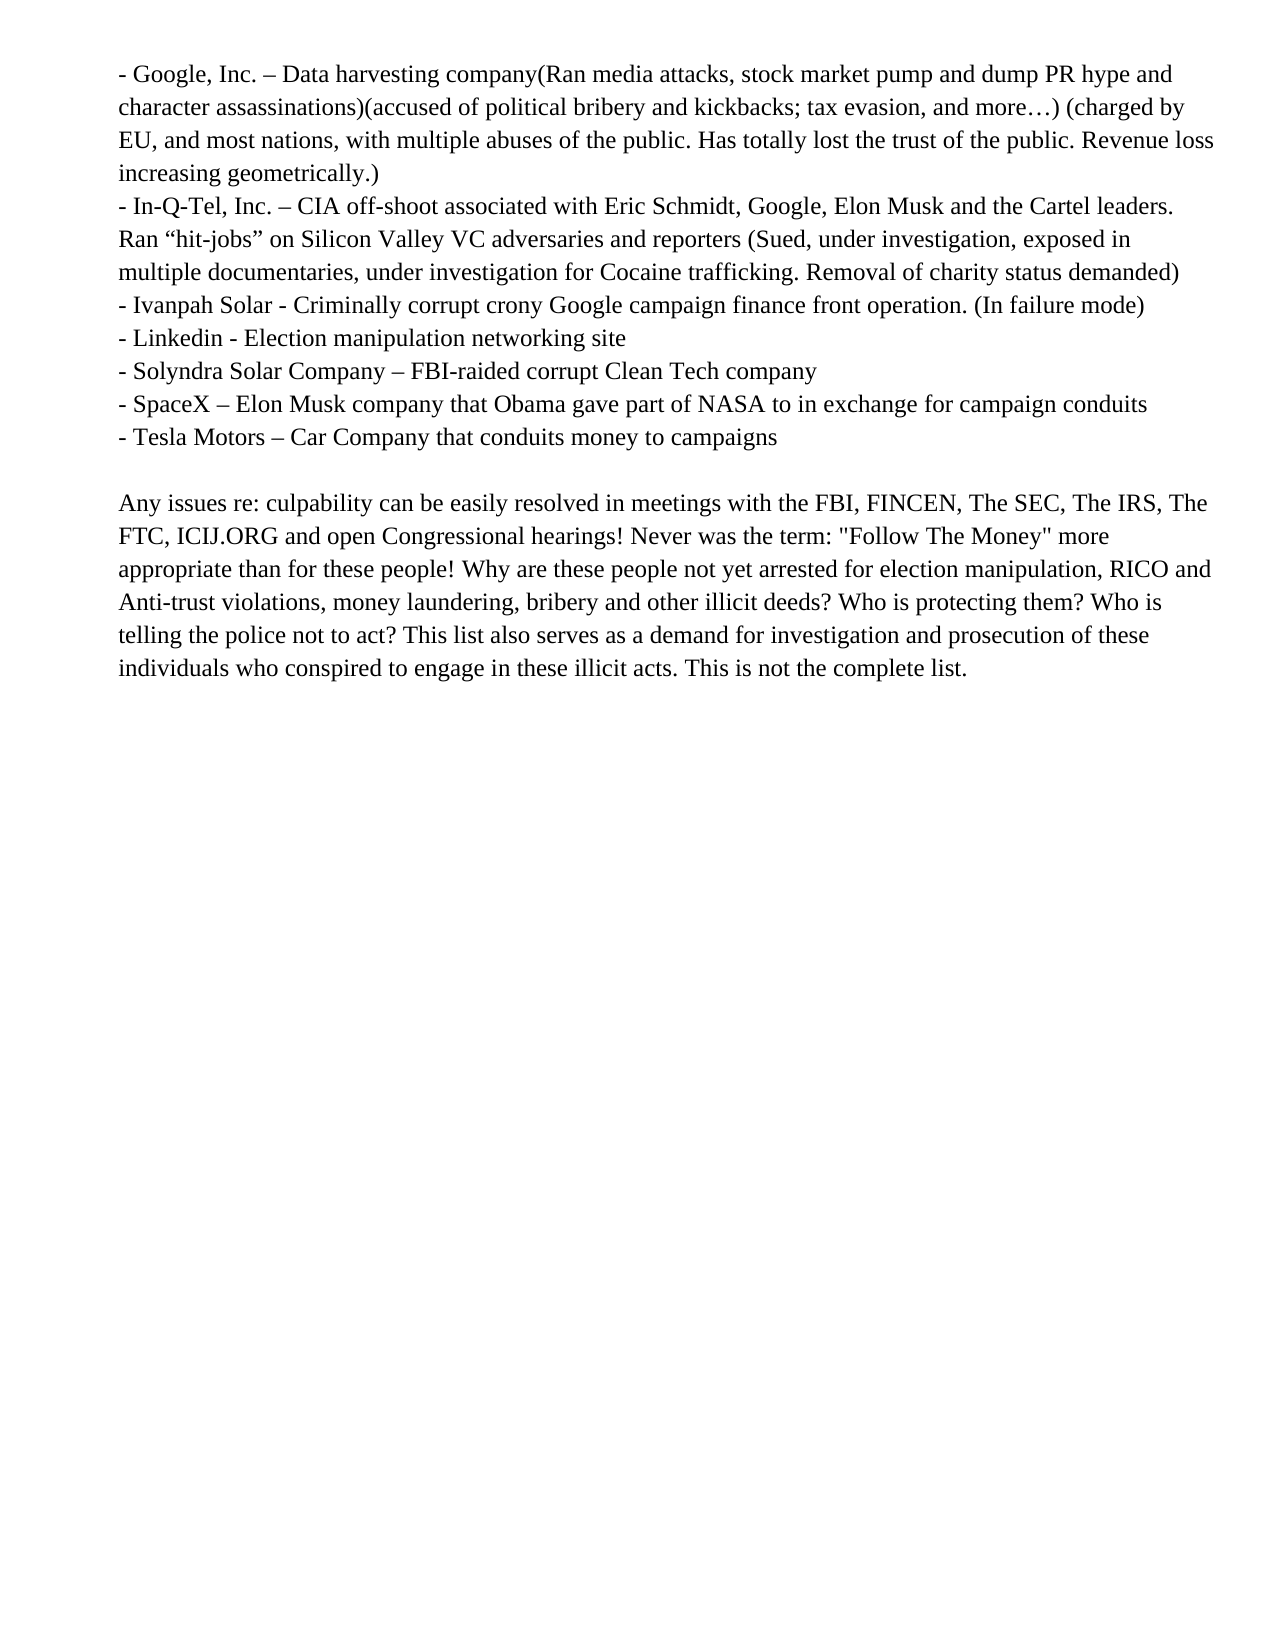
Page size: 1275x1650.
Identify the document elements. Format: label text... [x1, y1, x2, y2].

text - Google, Inc. – Data harvesting company(Ran media attacks, stock market pump and dump PR hype and character assassinations)(accused of political bribery and kickbacks; tax evasion, and more…) (charged by EU, and most nations, with multiple abuses of the public. Has totally lost the trust of the public. Revenue loss increasing geometrically.) - In-Q-Tel, Inc. – CIA off-shoot associated with Eric Schmidt, Google, Elon Musk and the Cartel leaders. Ran “hit-jobs” on Silicon Valley VC adversaries and reporters (Sued, under investigation, exposed in multiple documentaries, under investigation for Cocaine trafficking. Removal of charity status demanded) - Ivanpah Solar - Criminally corrupt crony Google campaign finance front operation. (In failure mode) - Linkedin - Election manipulation networking site - Solyndra Solar Company – FBI-raided corrupt Clean Tech company - SpaceX – Elon Musk company that Obama gave part of NASA to in exchange for campaign conduits - Tesla Motors – Car Company that conduits money to campaigns Any issues re: culpability can be easily resolved in meetings with the FBI, FINCEN, The SEC, The IRS, The FTC, ICIJ.ORG and open Congressional hearings! Never was the term: "Follow The Money" more appropriate than for these people! Why are these people not yet arrested for election manipulation, RICO and Anti-trust violations, money laundering, bribery and other illicit deeds? Who is protecting them? Who is telling the police not to act? This list also serves as a demand for investigation and prosecution of these individuals who conspired to engage in these illicit acts. This is not the complete list. [118, 59, 1216, 748]
